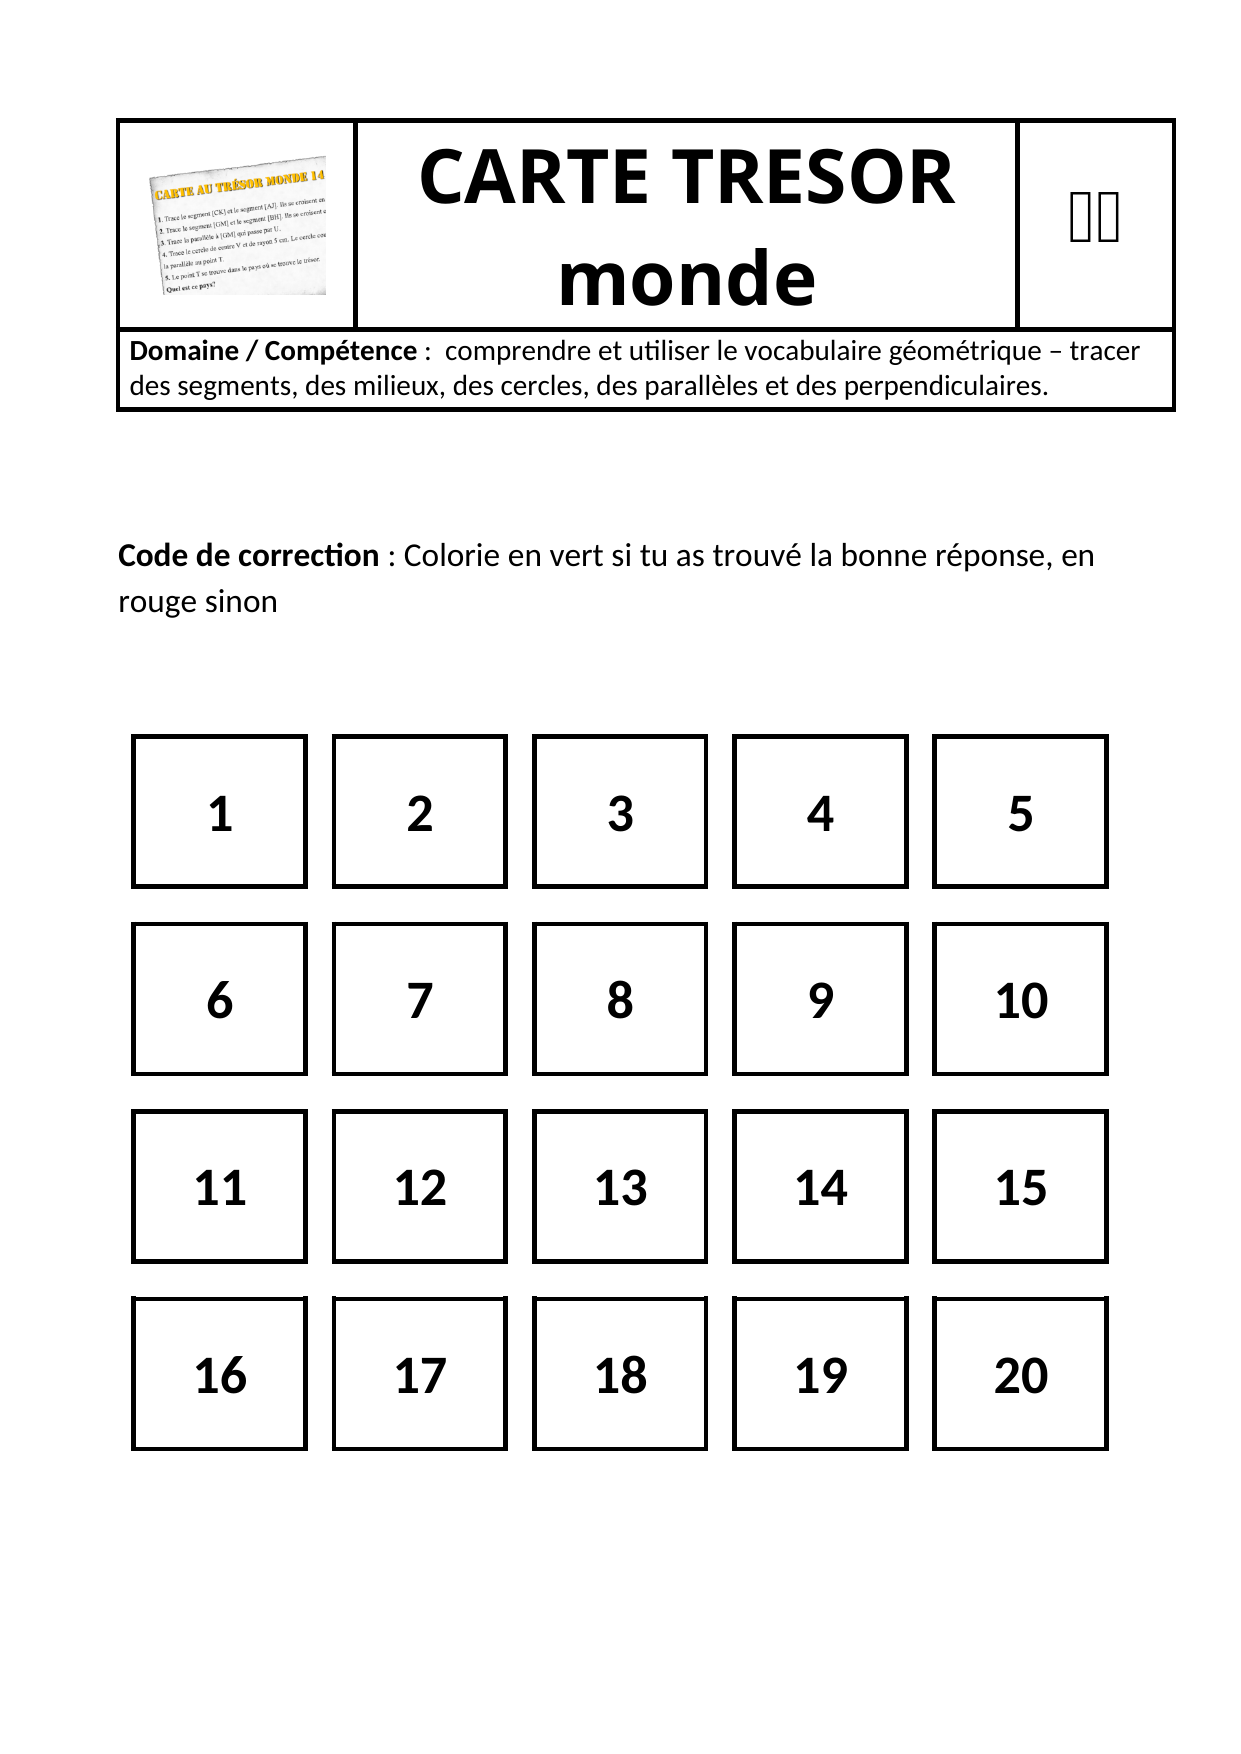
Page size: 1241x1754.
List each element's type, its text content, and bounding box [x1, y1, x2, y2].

table_header 1 [136, 739, 303, 884]
table_header [508, 734, 532, 884]
table_cell [906, 884, 935, 922]
table_cell [508, 1296, 532, 1446]
table_cell [708, 1296, 732, 1446]
table_cell [935, 889, 1107, 922]
table_cell [334, 1264, 506, 1296]
table_cell [508, 1109, 532, 1259]
table_cell [909, 1109, 932, 1259]
text Code de correction : Colorie en vert si tu as trouvé la bonne réponse, en rouge sinon [118, 533, 1122, 621]
table_cell [735, 1264, 906, 1296]
table_cell 14 [737, 1114, 904, 1259]
table_cell 16 [136, 1301, 303, 1446]
table_cell [334, 889, 506, 922]
table_cell 7 [336, 926, 503, 1072]
table_cell [305, 1072, 334, 1109]
table_cell [308, 922, 332, 1072]
table_cell [506, 884, 534, 922]
table_cell 20 [937, 1301, 1104, 1446]
table_cell [506, 1259, 534, 1296]
table_cell 9 [737, 926, 904, 1072]
table_cell [134, 1076, 305, 1109]
table_cell 12 [336, 1114, 503, 1259]
table_header 2 [336, 739, 503, 884]
table_cell 17 [336, 1301, 503, 1446]
table_header CARTE TRESOR monde [358, 123, 1015, 327]
table_cell [708, 1109, 732, 1259]
table_cell [506, 1072, 534, 1109]
table_header 5 [937, 739, 1104, 884]
table_cell [305, 884, 334, 922]
table_cell [334, 1076, 506, 1109]
table_cell [534, 1264, 706, 1296]
table_header [308, 734, 332, 884]
table_cell [935, 1076, 1107, 1109]
table_cell 18 [537, 1301, 704, 1446]
table_cell 19 [737, 1301, 904, 1446]
table_header [120, 123, 353, 327]
table_cell [508, 922, 532, 1072]
table_cell [906, 1259, 935, 1296]
table_cell [706, 1259, 734, 1296]
table_header [909, 734, 932, 884]
table_cell 15 [937, 1114, 1104, 1259]
table_cell 8 [537, 926, 704, 1072]
table_cell [534, 1076, 706, 1109]
table_cell 11 [136, 1114, 303, 1259]
table_header 3 [537, 739, 704, 884]
table_header 4 [737, 739, 904, 884]
table_cell [134, 889, 305, 922]
table_cell [134, 1264, 305, 1296]
table_header [708, 734, 732, 884]
table_cell Domaine / Compétence : comprendre et utiliser le vocabulaire géométrique – tracer des segments, des milieux, des cercles, des parallèles et des perpendiculaires. [120, 332, 1172, 407]
table_cell [534, 889, 706, 922]
table_header  [1020, 123, 1172, 327]
table_cell [708, 922, 732, 1072]
table_cell [305, 1259, 334, 1296]
table_cell [935, 1264, 1107, 1296]
table_cell [735, 889, 906, 922]
table_cell [706, 1072, 734, 1109]
table_cell [909, 1296, 932, 1446]
table_cell [909, 922, 932, 1072]
table_cell 13 [537, 1114, 704, 1259]
table_cell 10 [937, 926, 1104, 1072]
table_cell [706, 884, 734, 922]
table_cell [308, 1296, 332, 1446]
table_cell [308, 1109, 332, 1259]
table_cell [906, 1072, 935, 1109]
table_cell [735, 1076, 906, 1109]
table_cell 6 [136, 926, 303, 1072]
